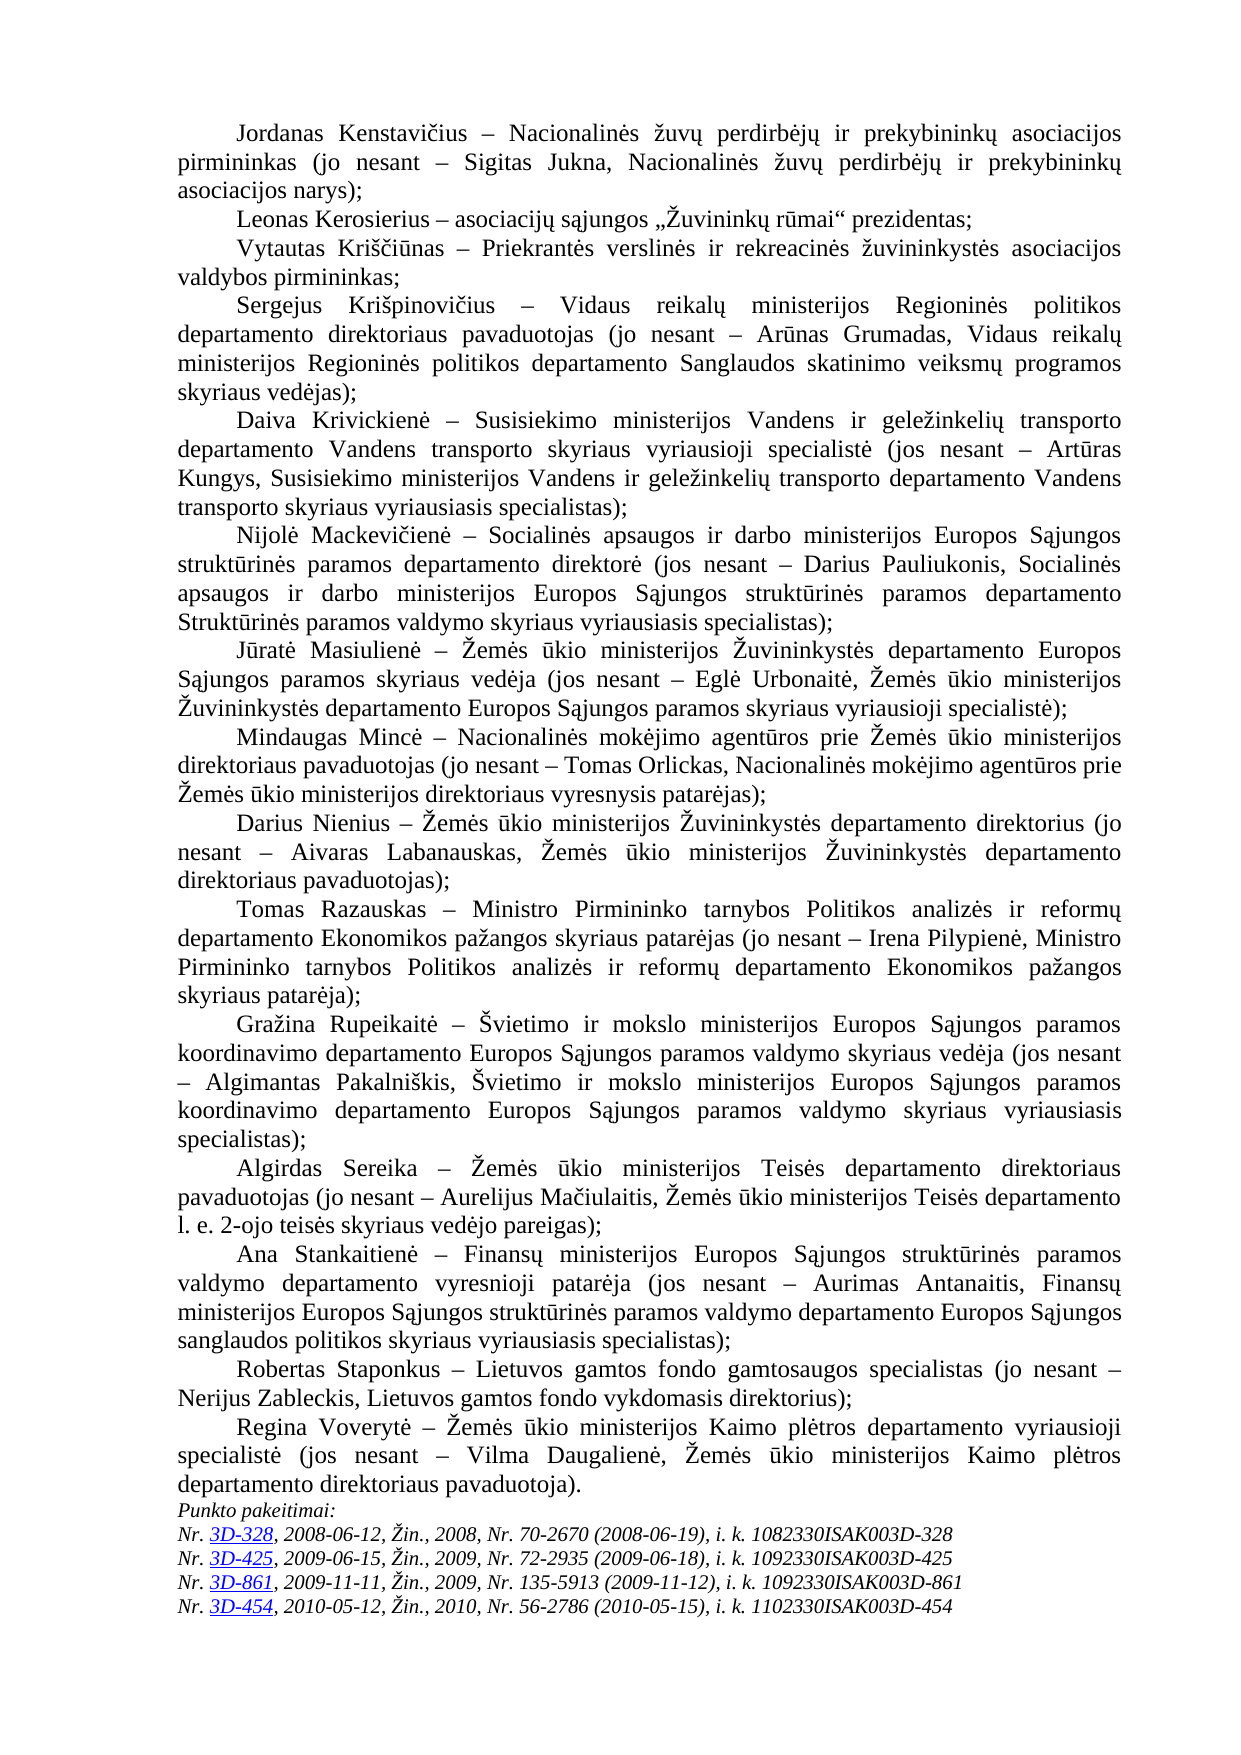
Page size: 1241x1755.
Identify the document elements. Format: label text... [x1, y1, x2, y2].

text Algirdas Sereika – Žemės ūkio ministerijos Teisės departamento direktoriaus pavaduotojas (jo nesant – Aurelijus Mačiulaitis, Žemės ūkio ministerijos Teisės departamento l. e. 2-ojo teisės skyriaus vedėjo pareigas); [177, 1153, 1122, 1239]
text Sergejus Krišpinovičius – Vidaus reikalų ministerijos Regioninės politikos departamento direktoriaus pavaduotojas (jo nesant – Arūnas Grumadas, Vidaus reikalų ministerijos Regioninės politikos departamento Sanglaudos skatinimo veiksmų programos skyriaus vedėjas); [177, 291, 1122, 406]
text Gražina Rupeikaitė – Švietimo ir mokslo ministerijos Europos Sąjungos paramos koordinavimo departamento Europos Sąjungos paramos valdymo skyriaus vedėja (jos nesant – Algimantas Pakalniškis, Švietimo ir mokslo ministerijos Europos Sąjungos paramos koordinavimo departamento Europos Sąjungos paramos valdymo skyriaus vyriausiasis specialistas); [177, 1009, 1122, 1153]
text Punkto pakeitimai: [177, 1498, 1122, 1522]
text Daiva Krivickienė – Susisiekimo ministerijos Vandens ir geležinkelių transporto departamento Vandens transporto skyriaus vyriausioji specialistė (jos nesant – Artūras Kungys, Susisiekimo ministerijos Vandens ir geležinkelių transporto departamento Vandens transporto skyriaus vyriausiasis specialistas); [177, 406, 1122, 521]
text Jūratė Masiulienė – Žemės ūkio ministerijos Žuvininkystės departamento Europos Sąjungos paramos skyriaus vedėja (jos nesant – Eglė Urbonaitė, Žemės ūkio ministerijos Žuvininkystės departamento Europos Sąjungos paramos skyriaus vyriausioji specialistė); [177, 636, 1122, 722]
text Jordanas Kenstavičius – Nacionalinės žuvų perdirbėjų ir prekybininkų asociacijos pirmininkas (jo nesant – Sigitas Jukna, Nacionalinės žuvų perdirbėjų ir prekybininkų asociacijos narys); [177, 118, 1122, 204]
text Ana Stankaitienė – Finansų ministerijos Europos Sąjungos struktūrinės paramos valdymo departamento vyresnioji patarėja (jos nesant – Aurimas Antanaitis, Finansų ministerijos Europos Sąjungos struktūrinės paramos valdymo departamento Europos Sąjungos sanglaudos politikos skyriaus vyriausiasis specialistas); [177, 1239, 1122, 1354]
text Nr. 3D-328, 2008-06-12, Žin., 2008, Nr. 70-2670 (2008-06-19), i. k. 1082330ISAK003D-328 [177, 1522, 1122, 1546]
text Tomas Razauskas – Ministro Pirmininko tarnybos Politikos analizės ir reformų departamento Ekonomikos pažangos skyriaus patarėjas (jo nesant – Irena Pilypienė, Ministro Pirmininko tarnybos Politikos analizės ir reformų departamento Ekonomikos pažangos skyriaus patarėja); [177, 894, 1122, 1009]
text Regina Voverytė – Žemės ūkio ministerijos Kaimo plėtros departamento vyriausioji specialistė (jos nesant – Vilma Daugalienė, Žemės ūkio ministerijos Kaimo plėtros departamento direktoriaus pavaduotoja). [177, 1412, 1122, 1498]
text Nr. 3D-454, 2010-05-12, Žin., 2010, Nr. 56-2786 (2010-05-15), i. k. 1102330ISAK003D-454 [177, 1594, 1122, 1618]
text Darius Nienius – Žemės ūkio ministerijos Žuvininkystės departamento direktorius (jo nesant – Aivaras Labanauskas, Žemės ūkio ministerijos Žuvininkystės departamento direktoriaus pavaduotojas); [177, 808, 1122, 894]
text Nr. 3D-425, 2009-06-15, Žin., 2009, Nr. 72-2935 (2009-06-18), i. k. 1092330ISAK003D-425 [177, 1546, 1122, 1570]
text Leonas Kerosierius – asociacijų sąjungos „Žuvininkų rūmai“ prezidentas; [177, 204, 1122, 233]
text Mindaugas Mincė – Nacionalinės mokėjimo agentūros prie Žemės ūkio ministerijos direktoriaus pavaduotojas (jo nesant – Tomas Orlickas, Nacionalinės mokėjimo agentūros prie Žemės ūkio ministerijos direktoriaus vyresnysis patarėjas); [177, 722, 1122, 808]
text Vytautas Kriščiūnas – Priekrantės verslinės ir rekreacinės žuvininkystės asociacijos valdybos pirmininkas; [177, 233, 1122, 291]
text Robertas Staponkus – Lietuvos gamtos fondo gamtosaugos specialistas (jo nesant – Nerijus Zableckis, Lietuvos gamtos fondo vykdomasis direktorius); [177, 1354, 1122, 1412]
text Nr. 3D-861, 2009-11-11, Žin., 2009, Nr. 135-5913 (2009-11-12), i. k. 1092330ISAK003D-861 [177, 1570, 1122, 1594]
text Nijolė Mackevičienė – Socialinės apsaugos ir darbo ministerijos Europos Sąjungos struktūrinės paramos departamento direktorė (jos nesant – Darius Pauliukonis, Socialinės apsaugos ir darbo ministerijos Europos Sąjungos struktūrinės paramos departamento Struktūrinės paramos valdymo skyriaus vyriausiasis specialistas); [177, 521, 1122, 636]
